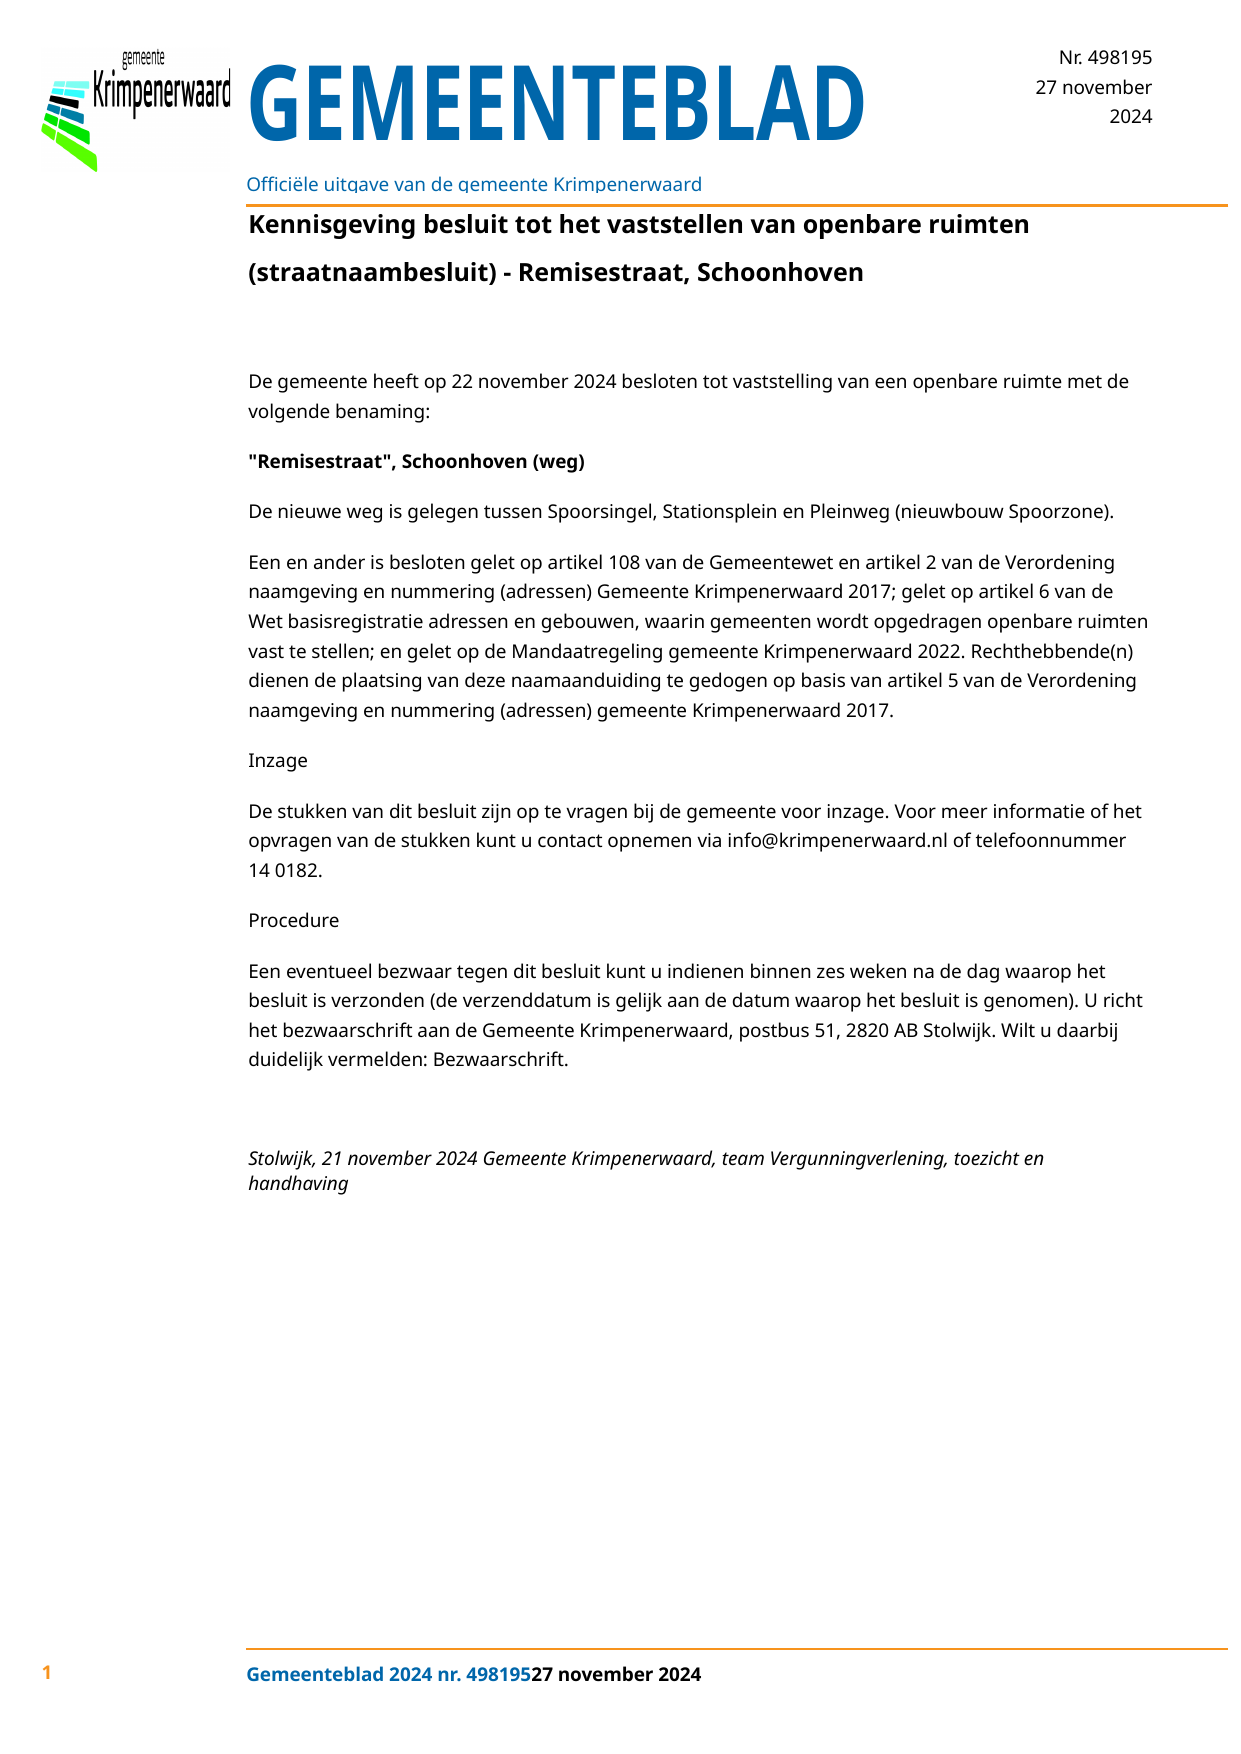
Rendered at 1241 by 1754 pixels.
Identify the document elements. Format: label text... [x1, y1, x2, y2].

text Procedure [248, 907, 1152, 933]
text Stolwijk, 21 november 2024 Gemeente Krimpenerwaard, team Vergunningverlening, toezicht en handhaving [248, 1145, 1152, 1196]
text Inzage [248, 747, 1152, 773]
text Kennisgeving besluit tot het vaststellen van openbare ruimten (straatnaambesluit) - Remisestraat, Schoonhoven [248, 207, 1152, 288]
text Een en ander is besloten gelet op artikel 108 van de Gemeentewet en artikel 2 van de Verordening naamgeving en nummering (adressen) Gemeente Krimpenerwaard 2017; gelet op artikel 6 van de Wet basisregistratie adressen en gebouwen, waarin gemeenten wordt opgedragen openbare ruimten vast te stellen; en gelet op de Mandaatregeling gemeente Krimpenerwaard 2022. Rechthebbende(n) dienen de plaatsing van deze naamaanduiding te gedogen op basis van artikel 5 van de Verordening naamgeving en nummering (adressen) gemeente Krimpenerwaard 2017. [248, 549, 1152, 723]
text De gemeente heeft op 22 november 2024 besloten tot vaststelling van een openbare ruimte met de volgende benaming: [248, 368, 1152, 424]
text "Remisestraat", Schoonhoven (weg) [248, 448, 1152, 474]
text De nieuwe weg is gelegen tussen Spoorsingel, Stationsplein en Pleinweg (nieuwbouw Spoorzone). [248, 499, 1152, 524]
text De stukken van dit besluit zijn op te vragen bij de gemeente voor inzage. Voor meer informatie of het opvragen van de stukken kunt u contact opnemen via info@krimpenerwaard.nl of telefoonnummer 14 0182. [248, 798, 1152, 883]
text Een eventueel bezwaar tegen dit besluit kunt u indienen binnen zes weken na de dag waarop het besluit is verzonden (de verzenddatum is gelijk aan de datum waarop het besluit is genomen). U richt het bezwaarschrift aan de Gemeente Krimpenerwaard, postbus 51, 2820 AB Stolwijk. Wilt u daarbij duidelijk vermelden: Bezwaarschrift. [248, 958, 1152, 1072]
picture [41, 47, 231, 172]
